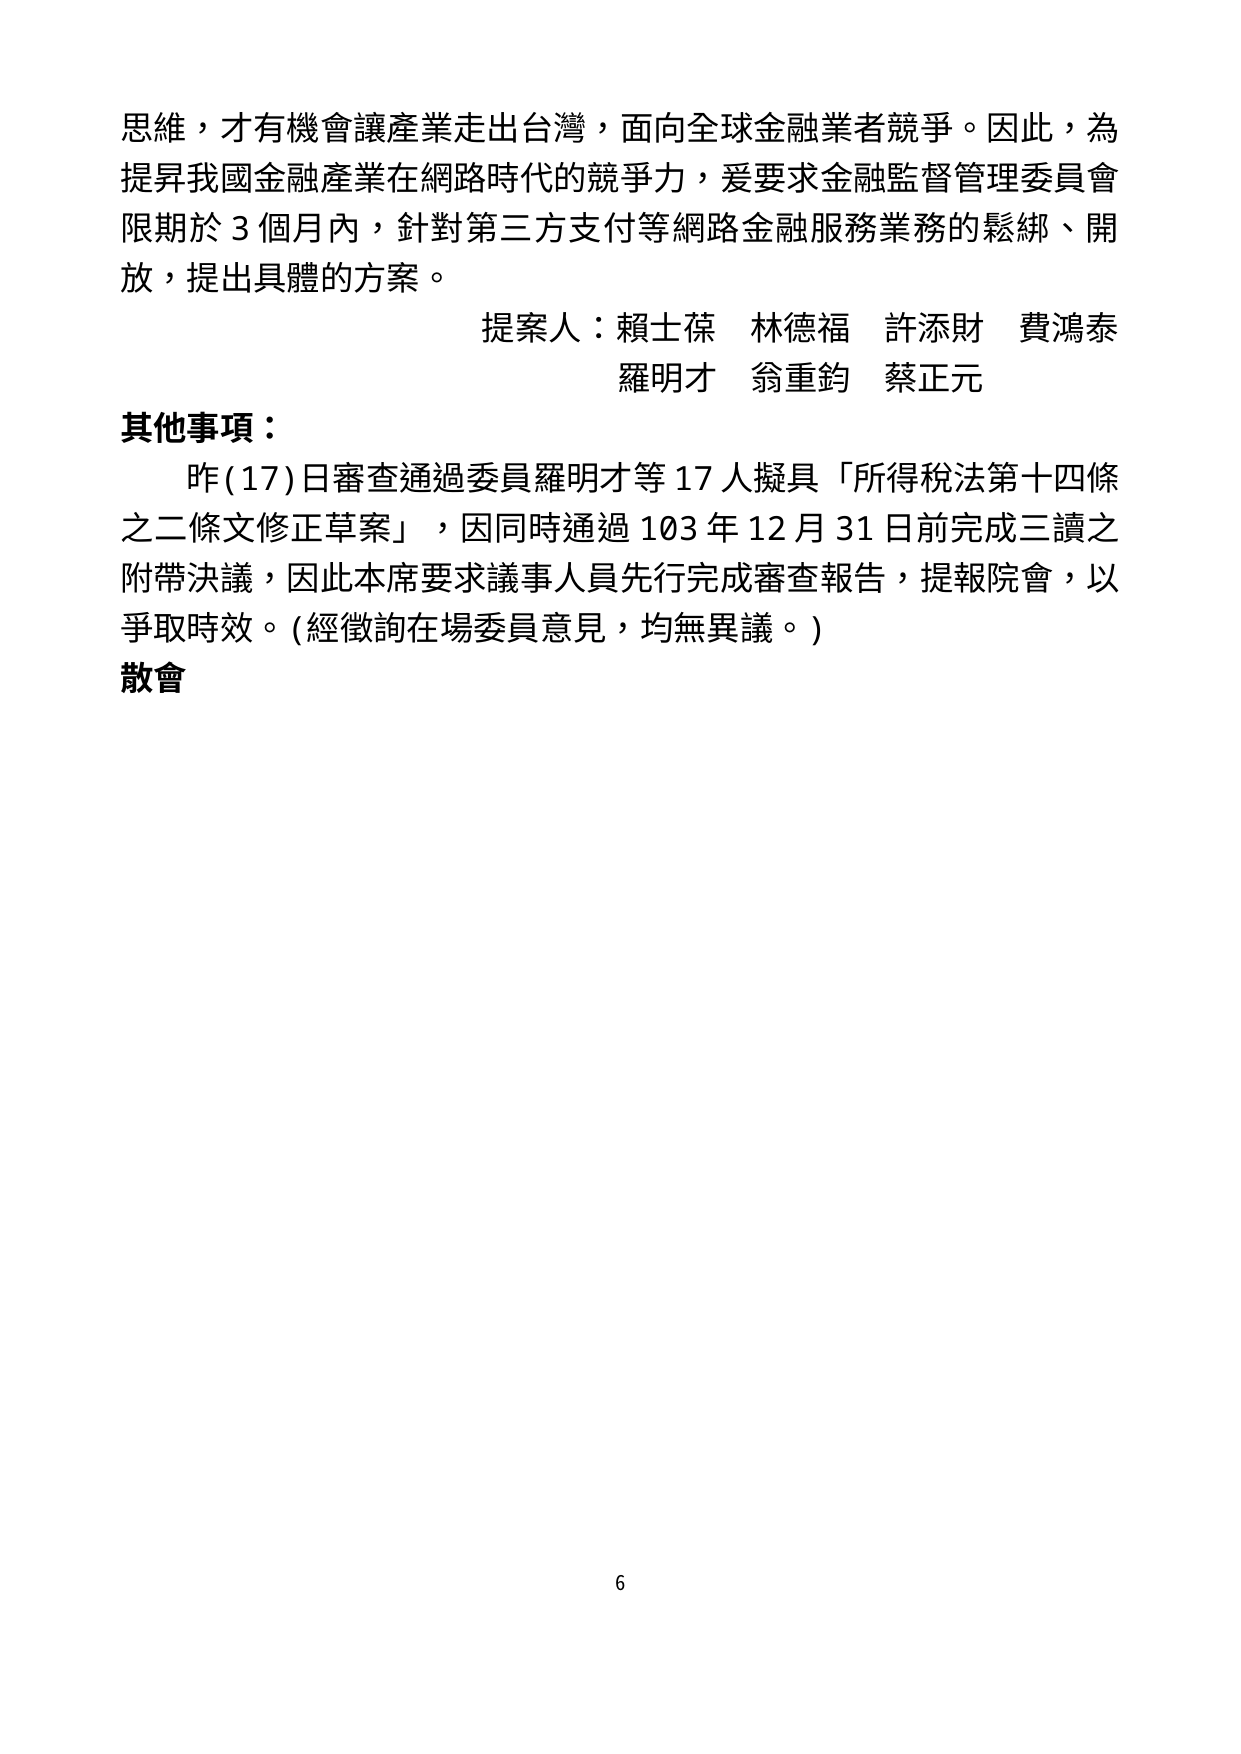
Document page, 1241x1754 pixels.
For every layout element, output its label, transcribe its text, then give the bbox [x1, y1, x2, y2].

text 其他事項： [120, 401, 1120, 451]
text 提案人：賴士葆 林德福 許添財 費鴻泰 羅明才 翁重鈞 蔡正元 [482, 301, 1120, 401]
text 昨(17)日審查通過委員羅明才等17人擬具「所得稅法第十四條之二條文修正草案」，因同時通過103年12月31日前完成三讀之附帶決議，因此本席要求議事人員先行完成審查報告，提報院會，以爭取時效。(經徵詢在場委員意見，均無異議。) [120, 451, 1120, 651]
text 思維，才有機會讓產業走出台灣，面向全球金融業者競爭。因此，為提昇我國金融產業在網路時代的競爭力，爰要求金融監督管理委員會限期於3個月內，針對第三方支付等網路金融服務業務的鬆綁、開放，提出具體的方案。 [120, 101, 1120, 301]
text 散會 [120, 651, 1120, 701]
